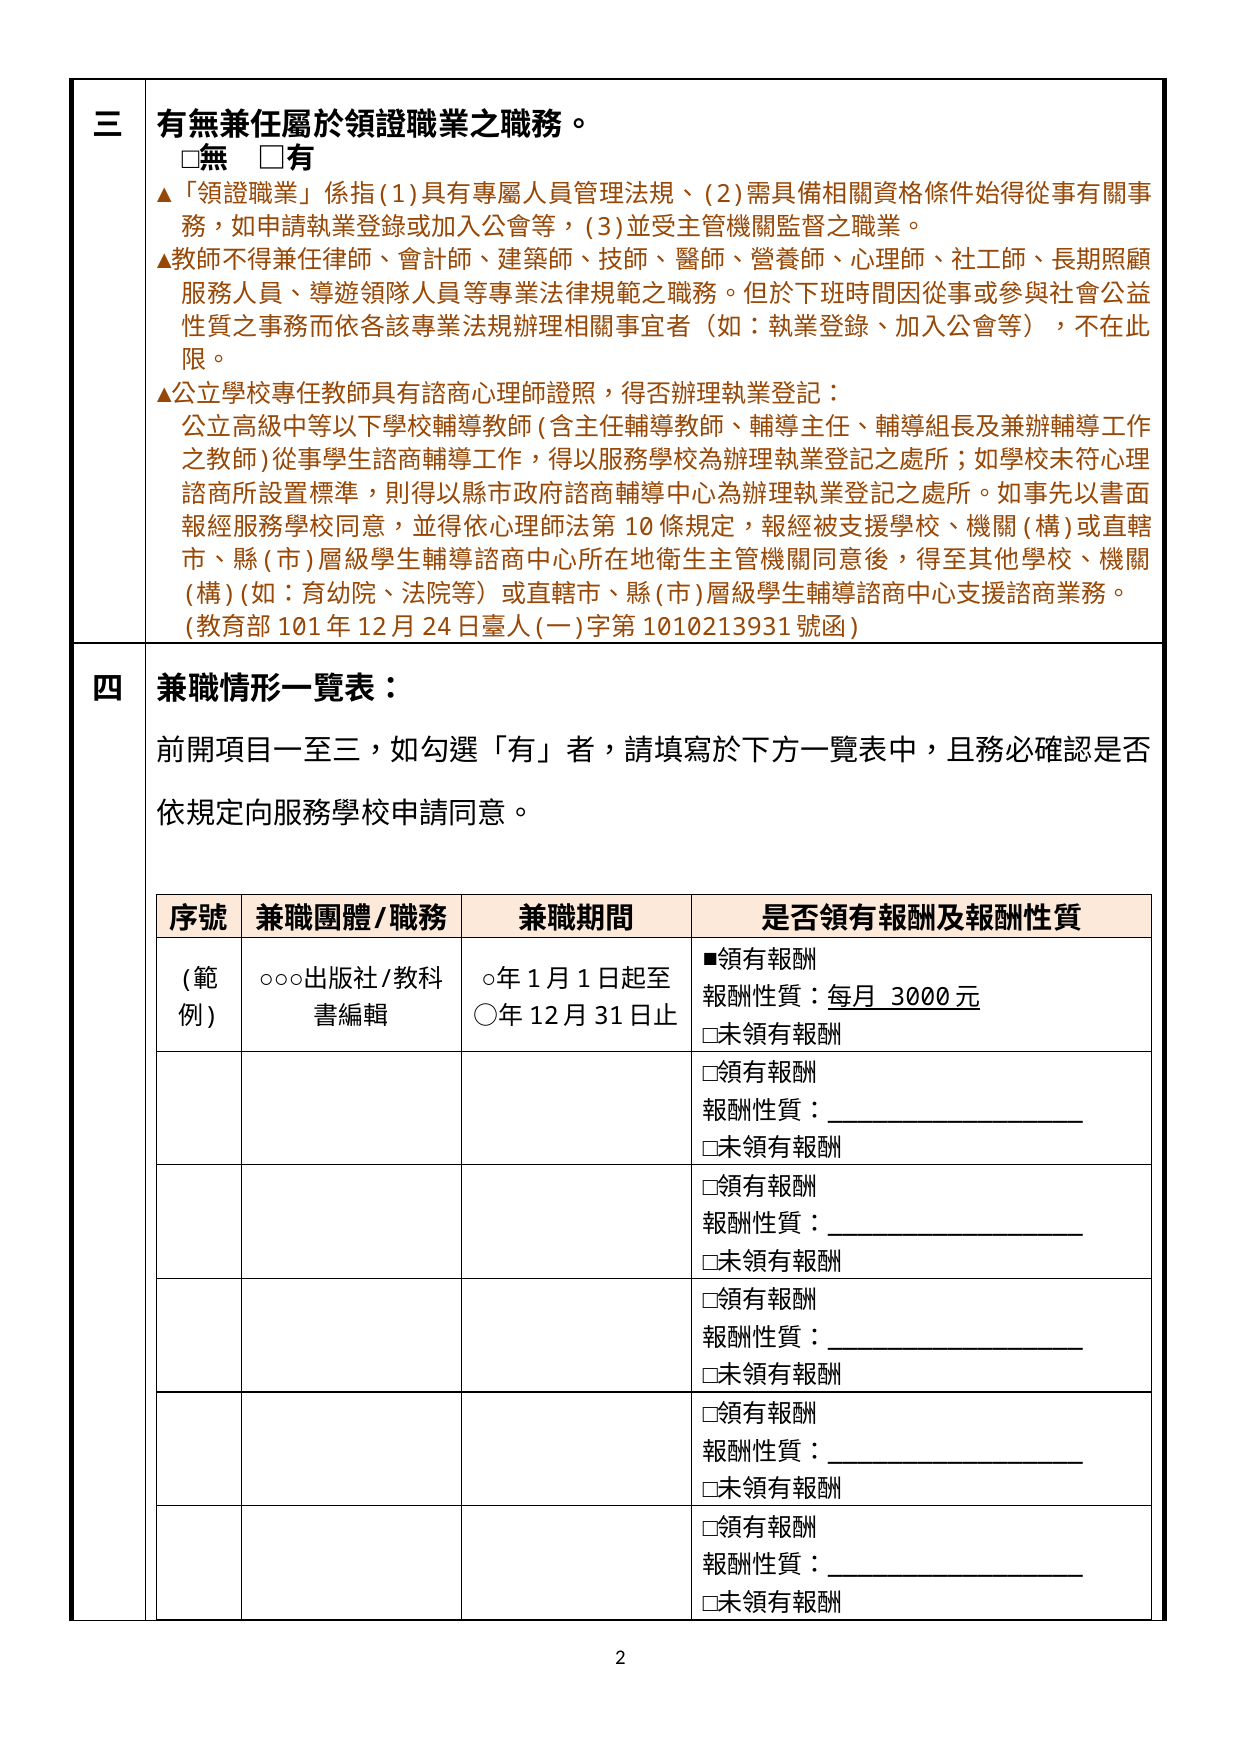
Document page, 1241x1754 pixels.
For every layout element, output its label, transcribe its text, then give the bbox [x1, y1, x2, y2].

table_cell (範例) [157, 938, 241, 1051]
table_cell [242, 1279, 461, 1391]
table_cell 兼職情形一覽表： 前開項目一至三，如勾選「有」者，請填寫於下方一覽表中，且務必確認是否依規定向服務學校申請同意。 [146, 644, 1162, 1619]
table_header 序號 [157, 895, 241, 937]
table_header 兼職期間 [462, 895, 691, 937]
table_cell [242, 1393, 461, 1505]
table_cell [462, 1052, 691, 1164]
table_cell ○年1月1日起至○年12月31日止 [462, 938, 691, 1051]
table_cell [462, 1165, 691, 1278]
table_cell [462, 1506, 691, 1618]
table_cell [462, 1393, 691, 1505]
table_cell ○○○出版社/教科書編輯 [242, 938, 461, 1051]
table_cell □領有報酬 報酬性質：_________________ □未領有報酬 [692, 1393, 1151, 1505]
table_cell 四 [74, 644, 145, 1619]
table_cell [157, 1165, 241, 1278]
table_cell 三 [74, 80, 145, 642]
table_cell [157, 1052, 241, 1164]
table_cell [242, 1165, 461, 1278]
table_header 是否領有報酬及報酬性質 [692, 895, 1151, 937]
table_cell □領有報酬 報酬性質：_________________ □未領有報酬 [692, 1165, 1151, 1278]
table_cell □領有報酬 報酬性質：_________________ □未領有報酬 [692, 1052, 1151, 1164]
table_cell 有無兼任屬於領證職業之職務。 □無 □有 ▲「領證職業」係指(1)具有專屬人員管理法規、(2)需具備相關資格條件始得從事有關事務，如申請執業登錄或加入公會等，(3)並受主管機關監督之職業。 ▲教師不得兼任律師、會計師、建築師、技師、醫師、營養師、心理師、社工師、長期照顧服務人員、導遊領隊人員等專業法律規範之職務。但於下班時間因從事或參與社會公益性質之事務而依各該專業法規辦理相關事宜者（如：執業登錄、加入公會等），不在此限。 ▲公立學校專任教師具有諮商心理師證照，得否辦理執業登記： 公立高級中等以下學校輔導教師(含主任輔導教師、輔導主任、輔導組長及兼辦輔導工作之教師)從事學生諮商輔導工作，得以服務學校為辦理執業登記之處所；如學校未符心理諮商所設置標準，則得以縣市政府諮商輔導中心為辦理執業登記之處所。如事先以書面報經服務學校同意，並得依心理師法第10條規定，報經被支援學校、機關(構)或直轄市、縣(市)層級學生輔導諮商中心所在地衛生主管機關同意後，得至其他學校、機關(構)(如：育幼院、法院等）或直轄市、縣(市)層級學生輔導諮商中心支援諮商業務。 (教育部101年12月24日臺人(一)字第1010213931號函) [146, 80, 1162, 642]
table_header 兼職團體/職務 [242, 895, 461, 937]
table_cell [242, 1506, 461, 1618]
table_cell [157, 1393, 241, 1505]
table_cell □領有報酬 報酬性質：_________________ □未領有報酬 [692, 1279, 1151, 1391]
table_cell [157, 1506, 241, 1618]
table_cell [462, 1279, 691, 1391]
table_cell ■領有報酬 報酬性質：每月 3000元 □未領有報酬 [692, 938, 1151, 1051]
table_cell [242, 1052, 461, 1164]
table_cell [157, 1279, 241, 1391]
table_cell □領有報酬 報酬性質：_________________ □未領有報酬 [692, 1506, 1151, 1618]
